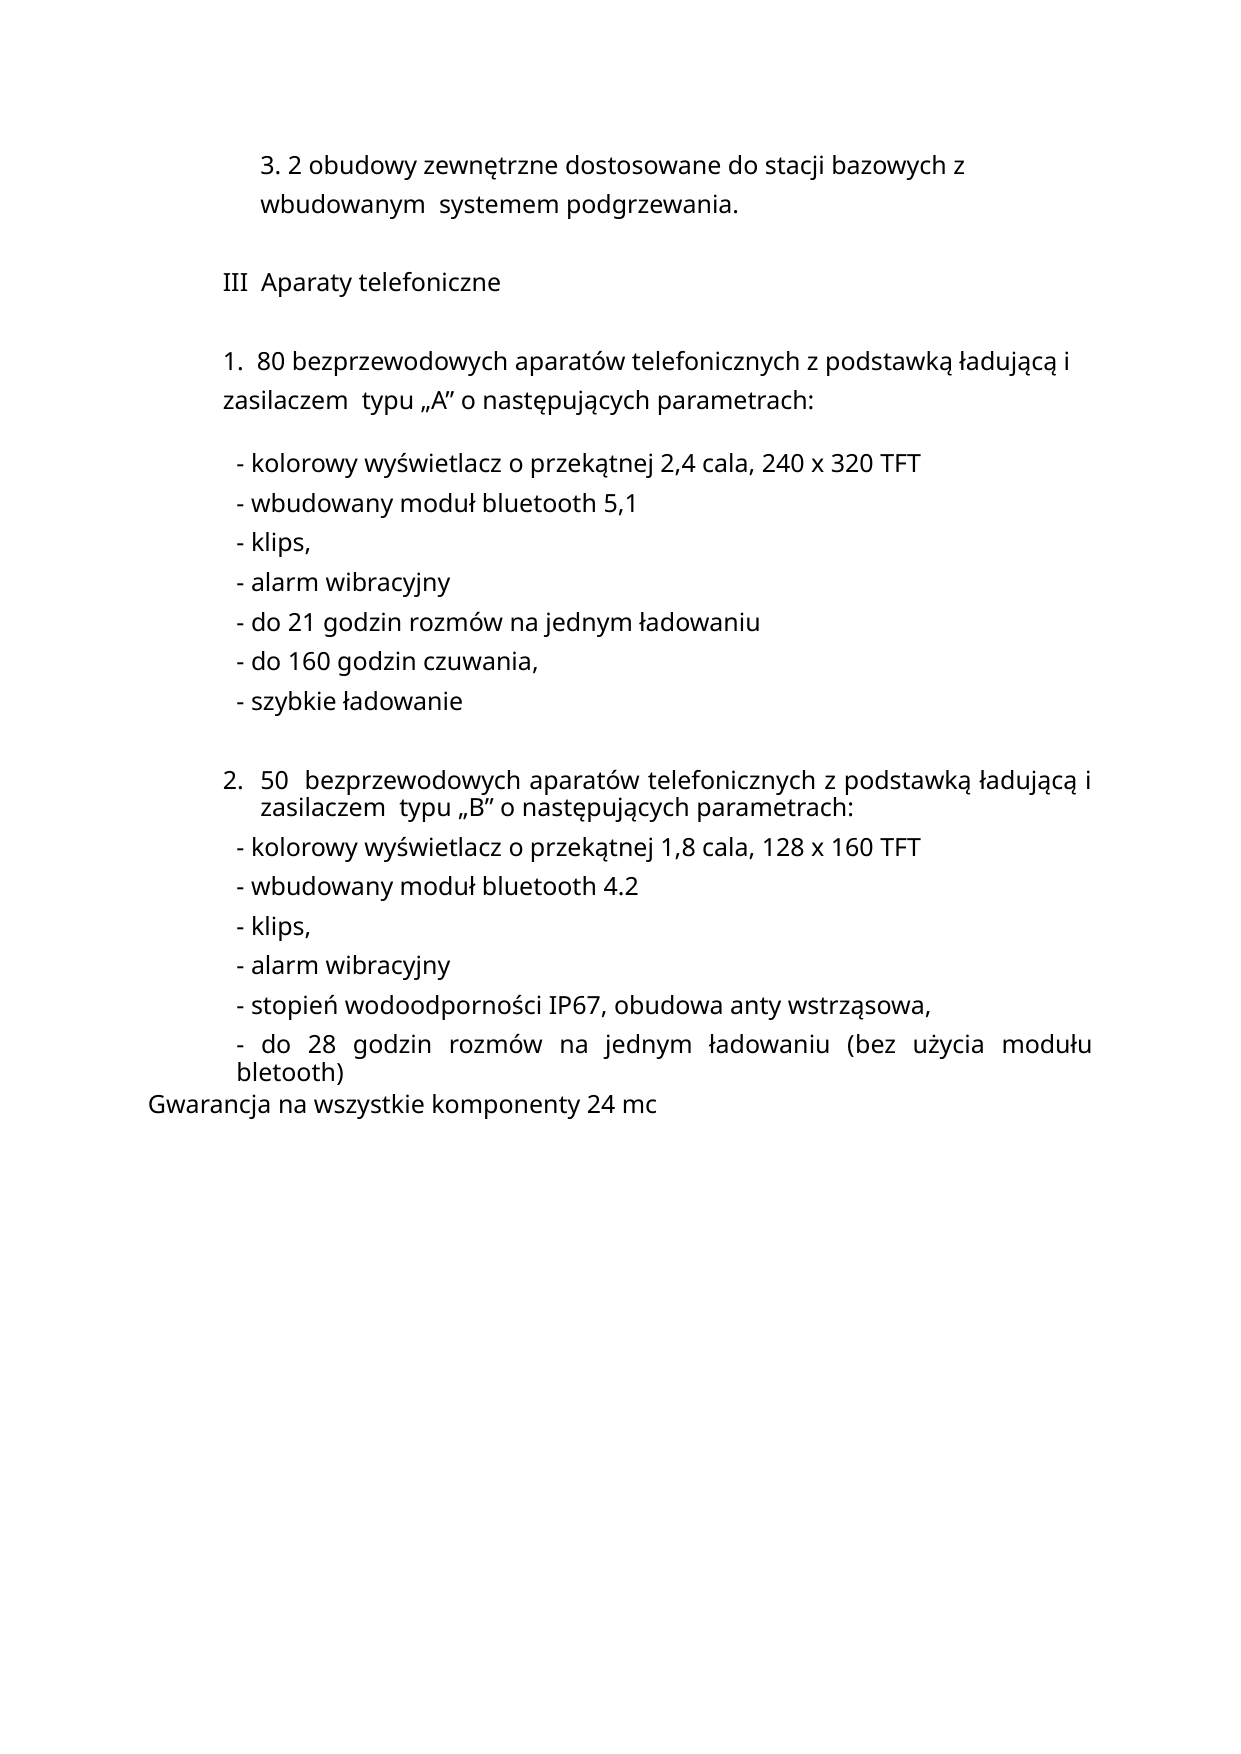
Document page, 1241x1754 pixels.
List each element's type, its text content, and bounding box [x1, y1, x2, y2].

subtitle - do 28 godzin rozmów na jednym ładowaniu (bez użycia modułu bletooth) [236, 1032, 1093, 1086]
subtitle - klips, [236, 530, 1093, 557]
text Gwarancja na wszystkie komponenty 24 mc [148, 1086, 1093, 1120]
subtitle - kolorowy wyświetlacz o przekątnej 2,4 cala, 240 x 320 TFT [236, 451, 1093, 478]
subtitle - alarm wibracyjny [236, 570, 1093, 597]
list 1. 80 bezprzewodowych aparatów telefonicznych z podstawką ładującą i zasilaczem typu „A” o następujących parametrach: [223, 343, 1093, 417]
subtitle - do 21 godzin rozmów na jednym ładowaniu [236, 609, 1093, 636]
subtitle - alarm wibracyjny [236, 953, 1093, 980]
list III Aparaty telefoniczne [223, 265, 1093, 299]
list 3. 2 obudowy zewnętrzne dostosowane do stacji bazowych z wbudowanym systemem podgrzewania. [260, 148, 1093, 221]
subtitle - stopień wodoodporności IP67, obudowa anty wstrząsowa, [236, 993, 1093, 1020]
subtitle - do 160 godzin czuwania, [236, 649, 1093, 676]
subtitle - klips, [236, 913, 1093, 941]
list 50 bezprzewodowych aparatów telefonicznych z podstawką ładującą i zasilaczem typu „B” o następujących parametrach: [223, 768, 1093, 822]
subtitle - szybkie ładowanie [236, 688, 1093, 716]
subtitle - kolorowy wyświetlacz o przekątnej 1,8 cala, 128 x 160 TFT [236, 834, 1093, 861]
subtitle - wbudowany moduł bluetooth 4.2 [236, 874, 1093, 901]
subtitle - wbudowany moduł bluetooth 5,1 [236, 491, 1093, 518]
